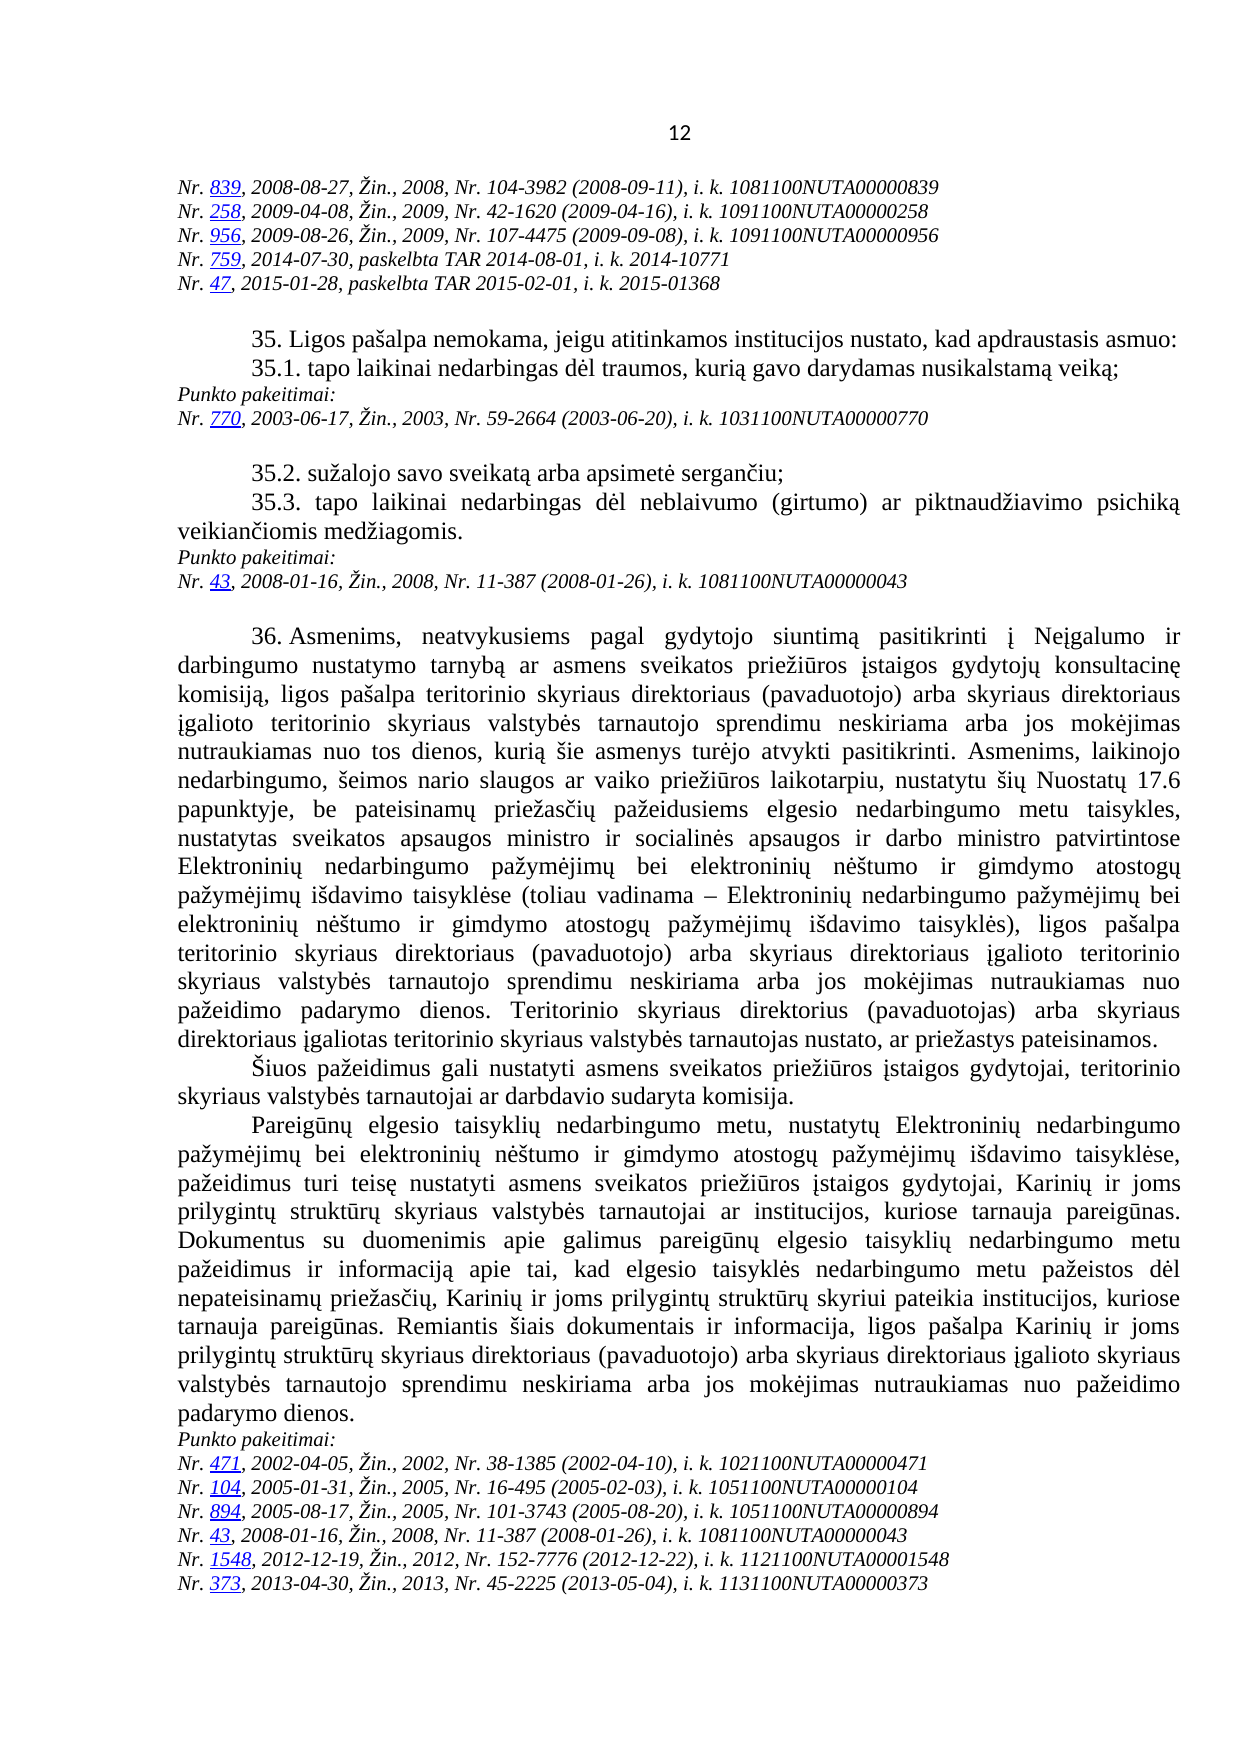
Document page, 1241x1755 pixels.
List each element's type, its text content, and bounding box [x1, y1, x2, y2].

text Nr. 43, 2008-01-16, Žin., 2008, Nr. 11-387 (2008-01-26), i. k. 1081100NUTA00000043 [177, 569, 1181, 593]
text 36. Asmenims, neatvykusiems pagal gydytojo siuntimą pasitikrinti į Neįgalumo ir darbingumo nustatymo tarnybą ar asmens sveikatos priežiūros įstaigos gydytojų konsultacinę komisiją, ligos pašalpa teritorinio skyriaus direktoriaus (pavaduotojo) arba skyriaus direktoriaus įgalioto teritorinio skyriaus valstybės tarnautojo sprendimu neskiriama arba jos mokėjimas nutraukiamas nuo tos dienos, kurią šie asmenys turėjo atvykti pasitikrinti. Asmenims, laikinojo nedarbingumo, šeimos nario slaugos ar vaiko priežiūros laikotarpiu, nustatytu šių Nuostatų 17.6 papunktyje, be pateisinamų priežasčių pažeidusiems elgesio nedarbingumo metu taisykles, nustatytas sveikatos apsaugos ministro ir socialinės apsaugos ir darbo ministro patvirtintose Elektroninių nedarbingumo pažymėjimų bei elektroninių nėštumo ir gimdymo atostogų pažymėjimų išdavimo taisyklėse (toliau vadinama – Elektroninių nedarbingumo pažymėjimų bei elektroninių nėštumo ir gimdymo atostogų pažymėjimų išdavimo taisyklės), ligos pašalpa teritorinio skyriaus direktoriaus (pavaduotojo) arba skyriaus direktoriaus įgalioto teritorinio skyriaus valstybės tarnautojo sprendimu neskiriama arba jos mokėjimas nutraukiamas nuo pažeidimo padarymo dienos. Teritorinio skyriaus direktorius (pavaduotojas) arba skyriaus direktoriaus įgaliotas teritorinio skyriaus valstybės tarnautojas nustato, ar priežastys pateisinamos. [177, 621, 1181, 1053]
text Nr. 1548, 2012-12-19, Žin., 2012, Nr. 152-7776 (2012-12-22), i. k. 1121100NUTA00001548 [177, 1547, 1181, 1571]
text Nr. 471, 2002-04-05, Žin., 2002, Nr. 38-1385 (2002-04-10), i. k. 1021100NUTA00000471 [177, 1451, 1181, 1474]
text Pareigūnų elgesio taisyklių nedarbingumo metu, nustatytų Elektroninių nedarbingumo pažymėjimų bei elektroninių nėštumo ir gimdymo atostogų pažymėjimų išdavimo taisyklėse, pažeidimus turi teisę nustatyti asmens sveikatos priežiūros įstaigos gydytojai, Karinių ir joms prilygintų struktūrų skyriaus valstybės tarnautojai ar institucijos, kuriose tarnauja pareigūnas. Dokumentus su duomenimis apie galimus pareigūnų elgesio taisyklių nedarbingumo metu pažeidimus ir informaciją apie tai, kad elgesio taisyklės nedarbingumo metu pažeistos dėl nepateisinamų priežasčių, Karinių ir joms prilygintų struktūrų skyriui pateikia institucijos, kuriose tarnauja pareigūnas. Remiantis šiais dokumentais ir informacija, ligos pašalpa Karinių ir joms prilygintų struktūrų skyriaus direktoriaus (pavaduotojo) arba skyriaus direktoriaus įgalioto skyriaus valstybės tarnautojo sprendimu neskiriama arba jos mokėjimas nutraukiamas nuo pažeidimo padarymo dienos. [177, 1110, 1181, 1426]
text 35.1. tapo laikinai nedarbingas dėl traumos, kurią gavo darydamas nusikalstamą veiką; [177, 353, 1181, 381]
text Nr. 894, 2005-08-17, Žin., 2005, Nr. 101-3743 (2005-08-20), i. k. 1051100NUTA00000894 [177, 1499, 1181, 1523]
text 35. Ligos pašalpa nemokama, jeigu atitinkamos institucijos nustato, kad apdraustasis asmuo: [177, 324, 1181, 353]
text Nr. 258, 2009-04-08, Žin., 2009, Nr. 42-1620 (2009-04-16), i. k. 1091100NUTA00000258 [177, 199, 1181, 223]
text Nr. 373, 2013-04-30, Žin., 2013, Nr. 45-2225 (2013-05-04), i. k. 1131100NUTA00000373 [177, 1571, 1181, 1595]
text Punkto pakeitimai: [177, 1426, 1181, 1451]
text Nr. 43, 2008-01-16, Žin., 2008, Nr. 11-387 (2008-01-26), i. k. 1081100NUTA00000043 [177, 1523, 1181, 1547]
text 35.3. tapo laikinai nedarbingas dėl neblaivumo (girtumo) ar piktnaudžiavimo psichiką veikiančiomis medžiagomis. [177, 487, 1181, 544]
text Punkto pakeitimai: [177, 544, 1181, 569]
text Nr. 104, 2005-01-31, Žin., 2005, Nr. 16-495 (2005-02-03), i. k. 1051100NUTA00000104 [177, 1474, 1181, 1499]
text Punkto pakeitimai: [177, 381, 1181, 406]
text Nr. 839, 2008-08-27, Žin., 2008, Nr. 104-3982 (2008-09-11), i. k. 1081100NUTA00000839 [177, 175, 1181, 199]
text Šiuos pažeidimus gali nustatyti asmens sveikatos priežiūros įstaigos gydytojai, teritorinio skyriaus valstybės tarnautojai ar darbdavio sudaryta komisija. [177, 1053, 1181, 1110]
text Nr. 759, 2014-07-30, paskelbta TAR 2014-08-01, i. k. 2014-10771 [177, 247, 1181, 271]
text 35.2. sužalojo savo sveikatą arba apsimetė sergančiu; [177, 458, 1181, 487]
text Nr. 770, 2003-06-17, Žin., 2003, Nr. 59-2664 (2003-06-20), i. k. 1031100NUTA00000770 [177, 406, 1181, 429]
text Nr. 956, 2009-08-26, Žin., 2009, Nr. 107-4475 (2009-09-08), i. k. 1091100NUTA00000956 [177, 223, 1181, 247]
text Nr. 47, 2015-01-28, paskelbta TAR 2015-02-01, i. k. 2015-01368 [177, 271, 1181, 295]
